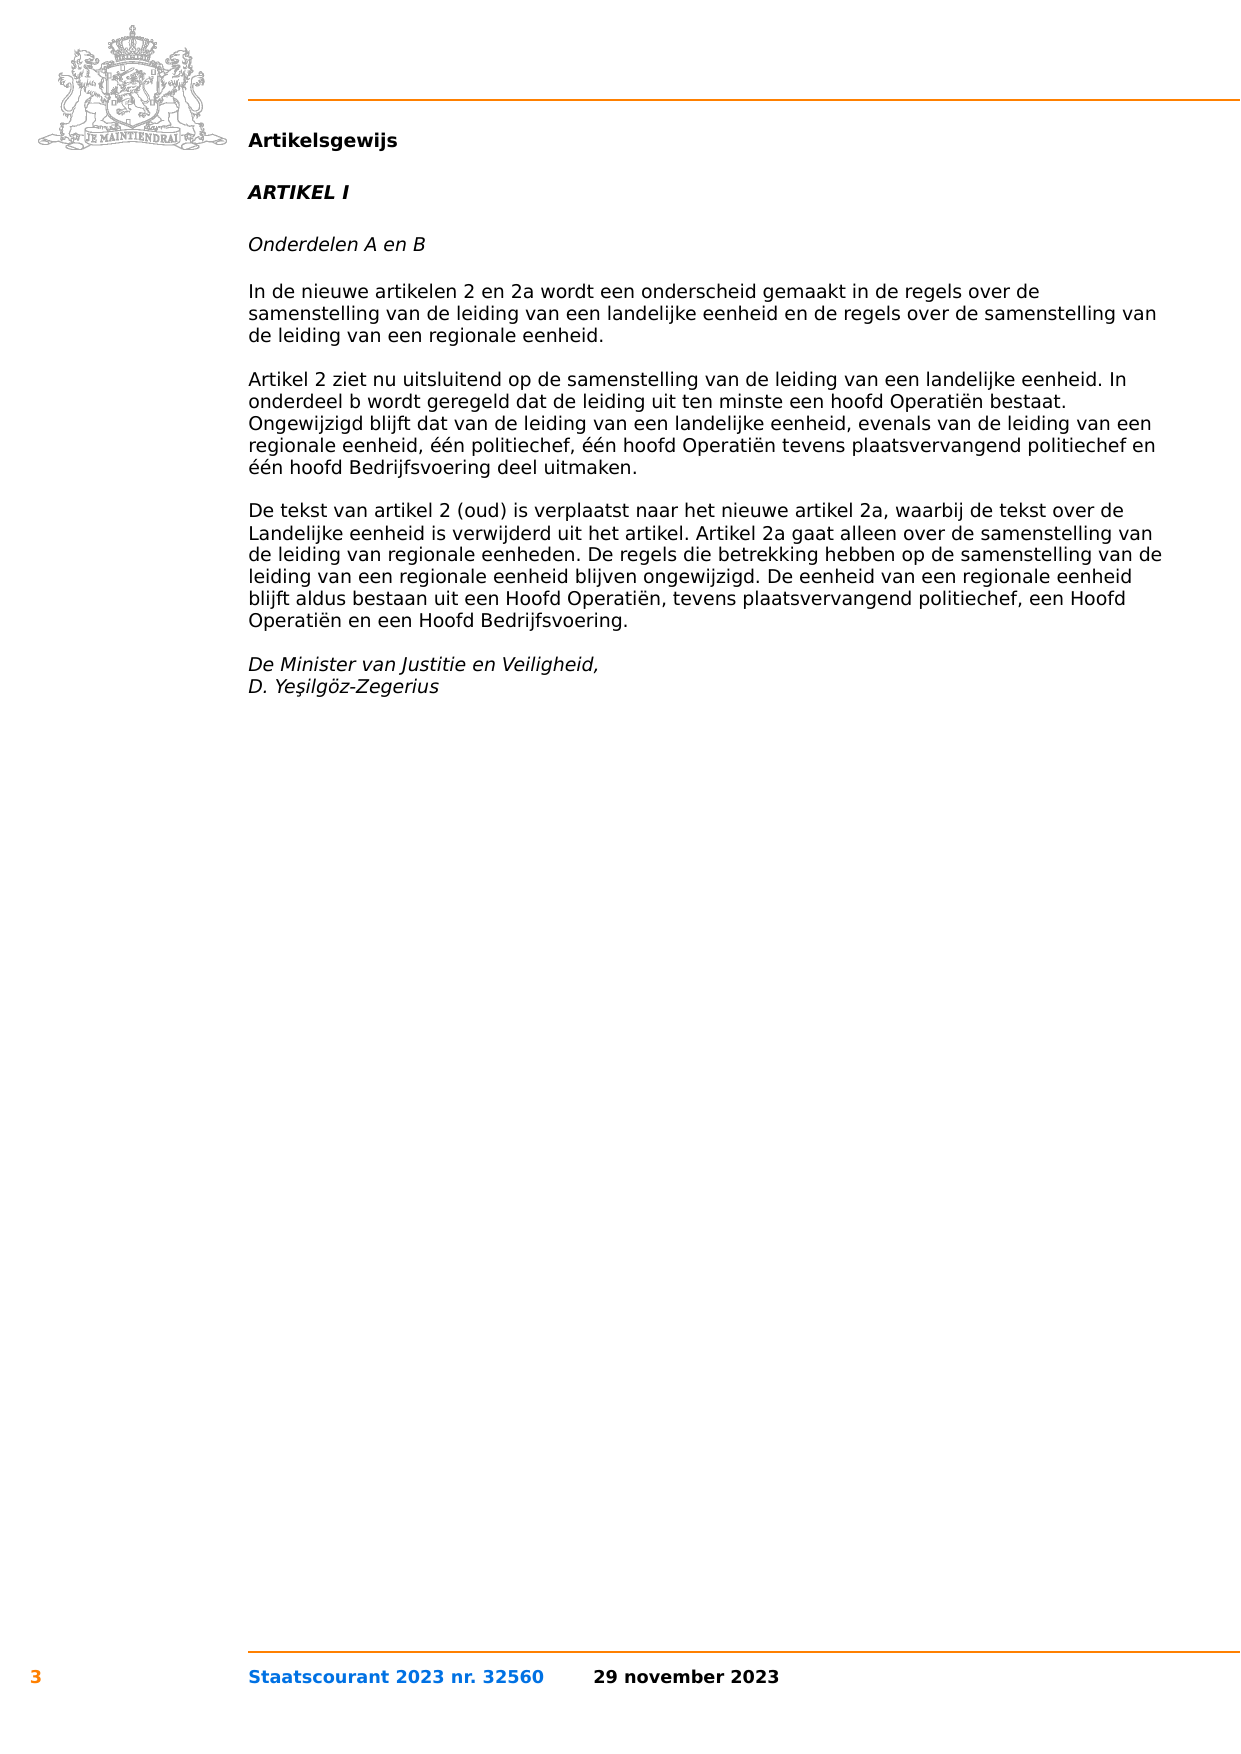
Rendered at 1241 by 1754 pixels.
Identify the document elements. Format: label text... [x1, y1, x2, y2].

text De Minister van Justitie en Veiligheid, D. Yeşilgöz-Zegerius [248, 654, 1163, 698]
subtitle Artikelsgewijs [248, 130, 1163, 152]
subtitle ARTIKEL I [248, 182, 1163, 204]
subtitle Onderdelen A en B [248, 234, 1163, 256]
text Artikel 2 ziet nu uitsluitend op de samenstelling van de leiding van een landelijke eenheid. In onderdeel b wordt geregeld dat de leiding uit ten minste een hoofd Operatiën bestaat. Ongewijzigd blijft dat van de leiding van een landelijke eenheid, evenals van de leiding van een regionale eenheid, één politiechef, één hoofd Operatiën tevens plaatsvervangend politiechef en één hoofd Bedrijfsvoering deel uitmaken. [248, 369, 1163, 478]
text In de nieuwe artikelen 2 en 2a wordt een onderscheid gemaakt in de regels over de samenstelling van de leiding van een landelijke eenheid en de regels over de samenstelling van de leiding van een regionale eenheid. [248, 281, 1163, 347]
picture [38, 25, 227, 150]
text De tekst van artikel 2 (oud) is verplaatst naar het nieuwe artikel 2a, waarbij de tekst over de Landelijke eenheid is verwijderd uit het artikel. Artikel 2a gaat alleen over de samenstelling van de leiding van regionale eenheden. De regels die betrekking hebben op de samenstelling van de leiding van een regionale eenheid blijven ongewijzigd. De eenheid van een regionale eenheid blijft aldus bestaan uit een Hoofd Operatiën, tevens plaatsvervangend politiechef, een Hoofd Operatiën en een Hoofd Bedrijfsvoering. [248, 500, 1163, 632]
